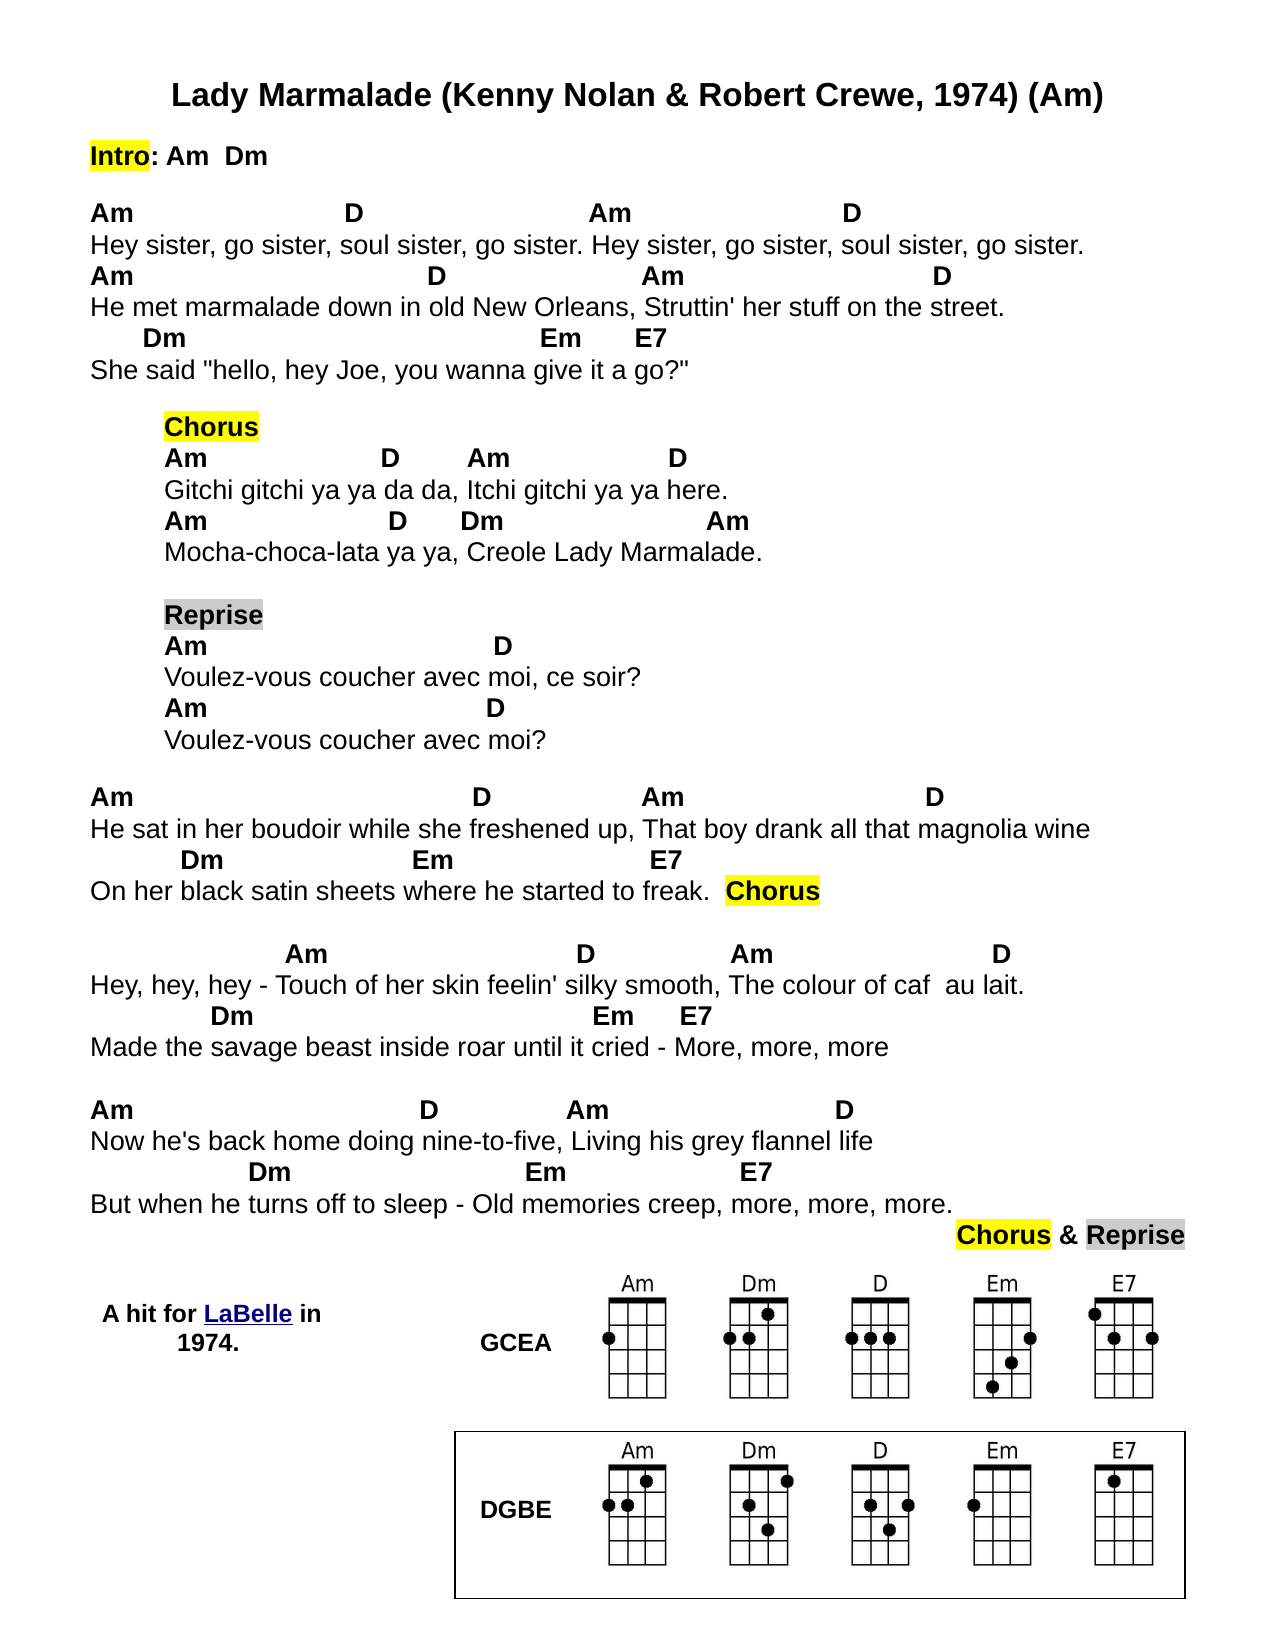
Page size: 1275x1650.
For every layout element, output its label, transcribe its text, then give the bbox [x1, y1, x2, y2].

table_cell DGBE [456, 1432, 577, 1598]
text Am D [164, 630, 1185, 661]
text He sat in her boudoir while she freshened up, That boy drank all that magnolia wine [90, 813, 1185, 844]
text Am D Am D [90, 938, 1185, 969]
text Mocha-choca-lata ya ya, Creole Lady Marmalade. [164, 536, 1185, 567]
table_cell [577, 1432, 698, 1598]
text But when he turns off to sleep - Old memories creep, more, more, more. [90, 1188, 1185, 1219]
table_header [942, 1265, 1063, 1431]
table_header GCEA [455, 1265, 577, 1431]
picture [702, 1437, 816, 1588]
text Now he's back home doing nine-to-five, Living his grey flannel life [90, 1125, 1185, 1156]
text Hey sister, go sister, soul sister, go sister. Hey sister, go sister, soul sister, go sister. [90, 229, 1185, 260]
text Hey, hey, hey - Touch of her skin feelin' silky smooth, The colour of caf au lait. [90, 969, 1185, 1000]
table_cell [942, 1432, 1063, 1598]
text Gitchi gitchi ya ya da da, Itchi gitchi ya ya here. [164, 474, 1185, 505]
text Chorus & Reprise [90, 1219, 1185, 1250]
text Am D Am D [90, 781, 1185, 813]
text Voulez-vous coucher avec moi? [164, 724, 1185, 755]
table_header [698, 1265, 820, 1431]
picture [946, 1270, 1059, 1421]
text Am D Am D [90, 197, 1185, 229]
table_header [333, 1265, 455, 1431]
table_cell [212, 1431, 333, 1598]
text Dm Em E7 [90, 322, 1185, 354]
text Am D Am D [90, 1094, 1185, 1125]
text She said "hello, hey Joe, you wanna give it a go?" [90, 354, 1185, 385]
picture [824, 1437, 937, 1588]
text Chorus [164, 411, 1185, 442]
table_header A hit for LaBelle in 1974. [90, 1265, 333, 1431]
text On her black satin sheets where he started to freak. Chorus [90, 875, 1185, 906]
picture [1067, 1270, 1181, 1421]
picture [581, 1270, 694, 1421]
text Am D [164, 692, 1185, 724]
text Made the savage beast inside roar until it cried - More, more, more [90, 1031, 1185, 1063]
picture [824, 1270, 937, 1421]
text Intro: Am Dm [90, 140, 1185, 171]
table_header [820, 1265, 942, 1431]
table_cell [333, 1431, 454, 1598]
picture [702, 1270, 816, 1421]
picture [581, 1437, 694, 1588]
text Dm Em E7 [90, 1000, 1185, 1031]
text Voulez-vous coucher avec moi, ce soir? [164, 661, 1185, 692]
text Am D Dm Am [164, 505, 1185, 536]
text Am D Am D [164, 442, 1185, 474]
text Dm Em E7 [90, 1156, 1185, 1188]
text Reprise [164, 599, 1185, 630]
table_header [577, 1265, 698, 1431]
text Dm Em E7 [90, 844, 1185, 875]
text He met marmalade down in old New Orleans, Struttin' her stuff on the street. [90, 291, 1185, 322]
table_cell [820, 1432, 942, 1598]
text Am D Am D [90, 260, 1185, 291]
table_cell [90, 1431, 212, 1598]
picture [946, 1437, 1059, 1588]
text Lady Marmalade (Kenny Nolan & Robert Crewe, 1974) (Am) [90, 75, 1185, 113]
table_cell [698, 1432, 820, 1598]
table_header [1063, 1265, 1185, 1431]
table_cell [1063, 1432, 1184, 1598]
picture [1067, 1437, 1181, 1588]
